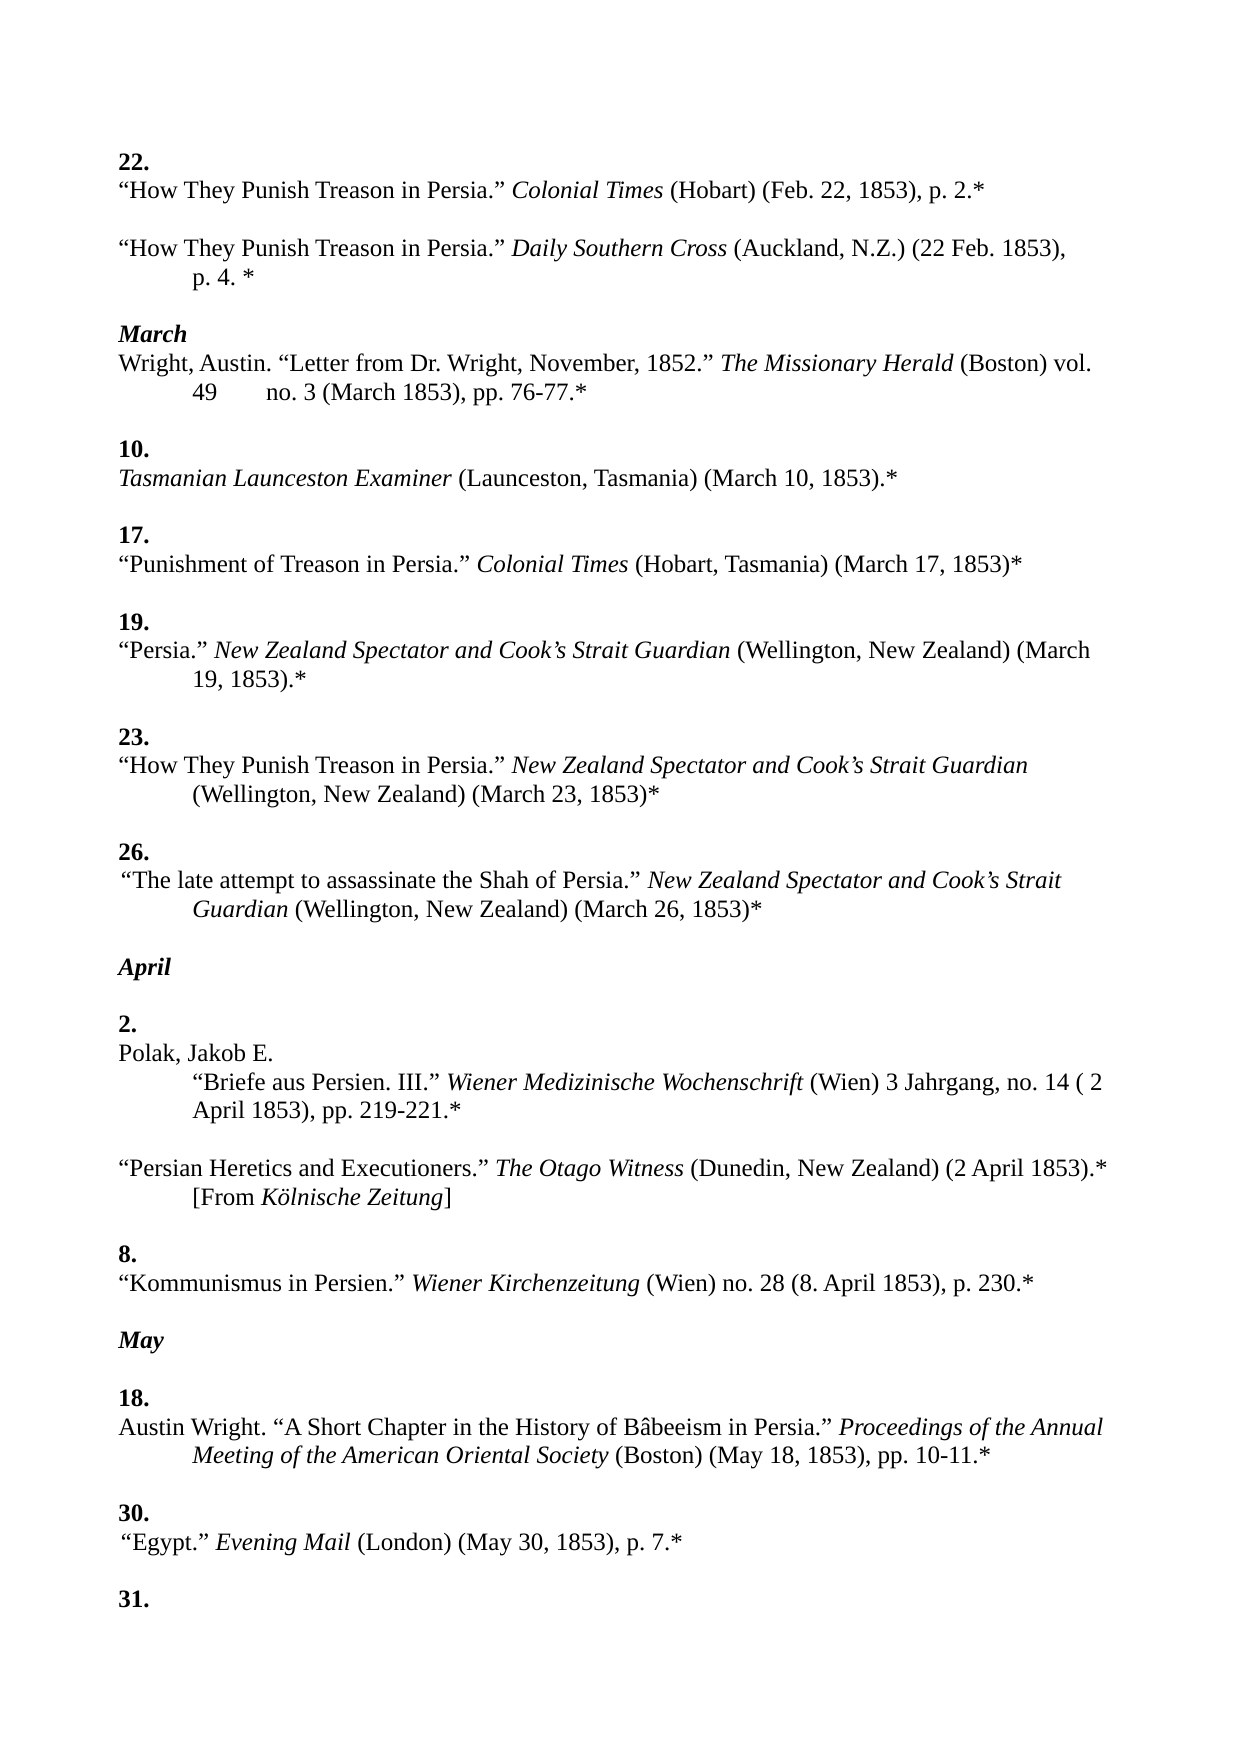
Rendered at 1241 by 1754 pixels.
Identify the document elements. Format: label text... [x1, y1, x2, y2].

text 22. [118, 147, 1122, 176]
text 10. [118, 434, 1122, 463]
text March [118, 319, 1122, 348]
text “Persia.” New Zealand Spectator and Cook’s Strait Guardian (Wellington, New Zealand) (March 19, 1853).* [118, 636, 1122, 693]
text 30. [118, 1498, 1122, 1527]
text 17. [118, 521, 1122, 549]
text April [118, 952, 1122, 981]
text “Briefe aus Persien. III.” Wiener Medizinische Wochenschrift (Wien) 3 Jahrgang, no. 14 ( 2 April 1853), pp. 219-221.* [118, 1067, 1122, 1124]
text 2. [118, 1009, 1122, 1038]
text “Egypt.” Evening Mail (London) (May 30, 1853), p. 7.* [118, 1527, 1122, 1556]
text Polak, Jakob E. [118, 1038, 1122, 1067]
text 18. [118, 1383, 1122, 1412]
text “How They Punish Treason in Persia.” New Zealand Spectator and Cook’s Strait Guardian (Wellington, New Zealand) (March 23, 1853)* [118, 751, 1122, 808]
text 31. [118, 1584, 1122, 1613]
text 26. [118, 837, 1122, 866]
text May [118, 1326, 1122, 1354]
text p. 4. * [118, 262, 1122, 291]
text “Kommunismus in Persien.” Wiener Kirchenzeitung (Wien) no. 28 (8. April 1853), p. 230.* [118, 1268, 1122, 1297]
text [From Kölnische Zeitung] [118, 1182, 1122, 1211]
text “The late attempt to assassinate the Shah of Persia.” New Zealand Spectator and Cook’s Strait Guardian (Wellington, New Zealand) (March 26, 1853)* [118, 866, 1122, 923]
text Wright, Austin. “Letter from Dr. Wright, November, 1852.” The Missionary Herald (Boston) vol. 49 no. 3 (March 1853), pp. 76-77.* [118, 348, 1122, 406]
text “Persian Heretics and Executioners.” The Otago Witness (Dunedin, New Zealand) (2 April 1853).* [118, 1153, 1122, 1182]
text “Punishment of Treason in Persia.” Colonial Times (Hobart, Tasmania) (March 17, 1853)* [118, 549, 1122, 578]
text 19. [118, 607, 1122, 636]
text Austin Wright. “A Short Chapter in the History of Bâbeeism in Persia.” Proceedings of the Annual Meeting of the American Oriental Society (Boston) (May 18, 1853), pp. 10-11.* [118, 1412, 1122, 1469]
text Tasmanian Launceston Examiner (Launceston, Tasmania) (March 10, 1853).* [118, 463, 1122, 492]
text 23. [118, 722, 1122, 751]
text “How They Punish Treason in Persia.” Colonial Times (Hobart) (Feb. 22, 1853), p. 2.* [118, 176, 1122, 204]
text “How They Punish Treason in Persia.” Daily Southern Cross (Auckland, N.Z.) (22 Feb. 1853), [118, 233, 1122, 262]
text 8. [118, 1239, 1122, 1268]
